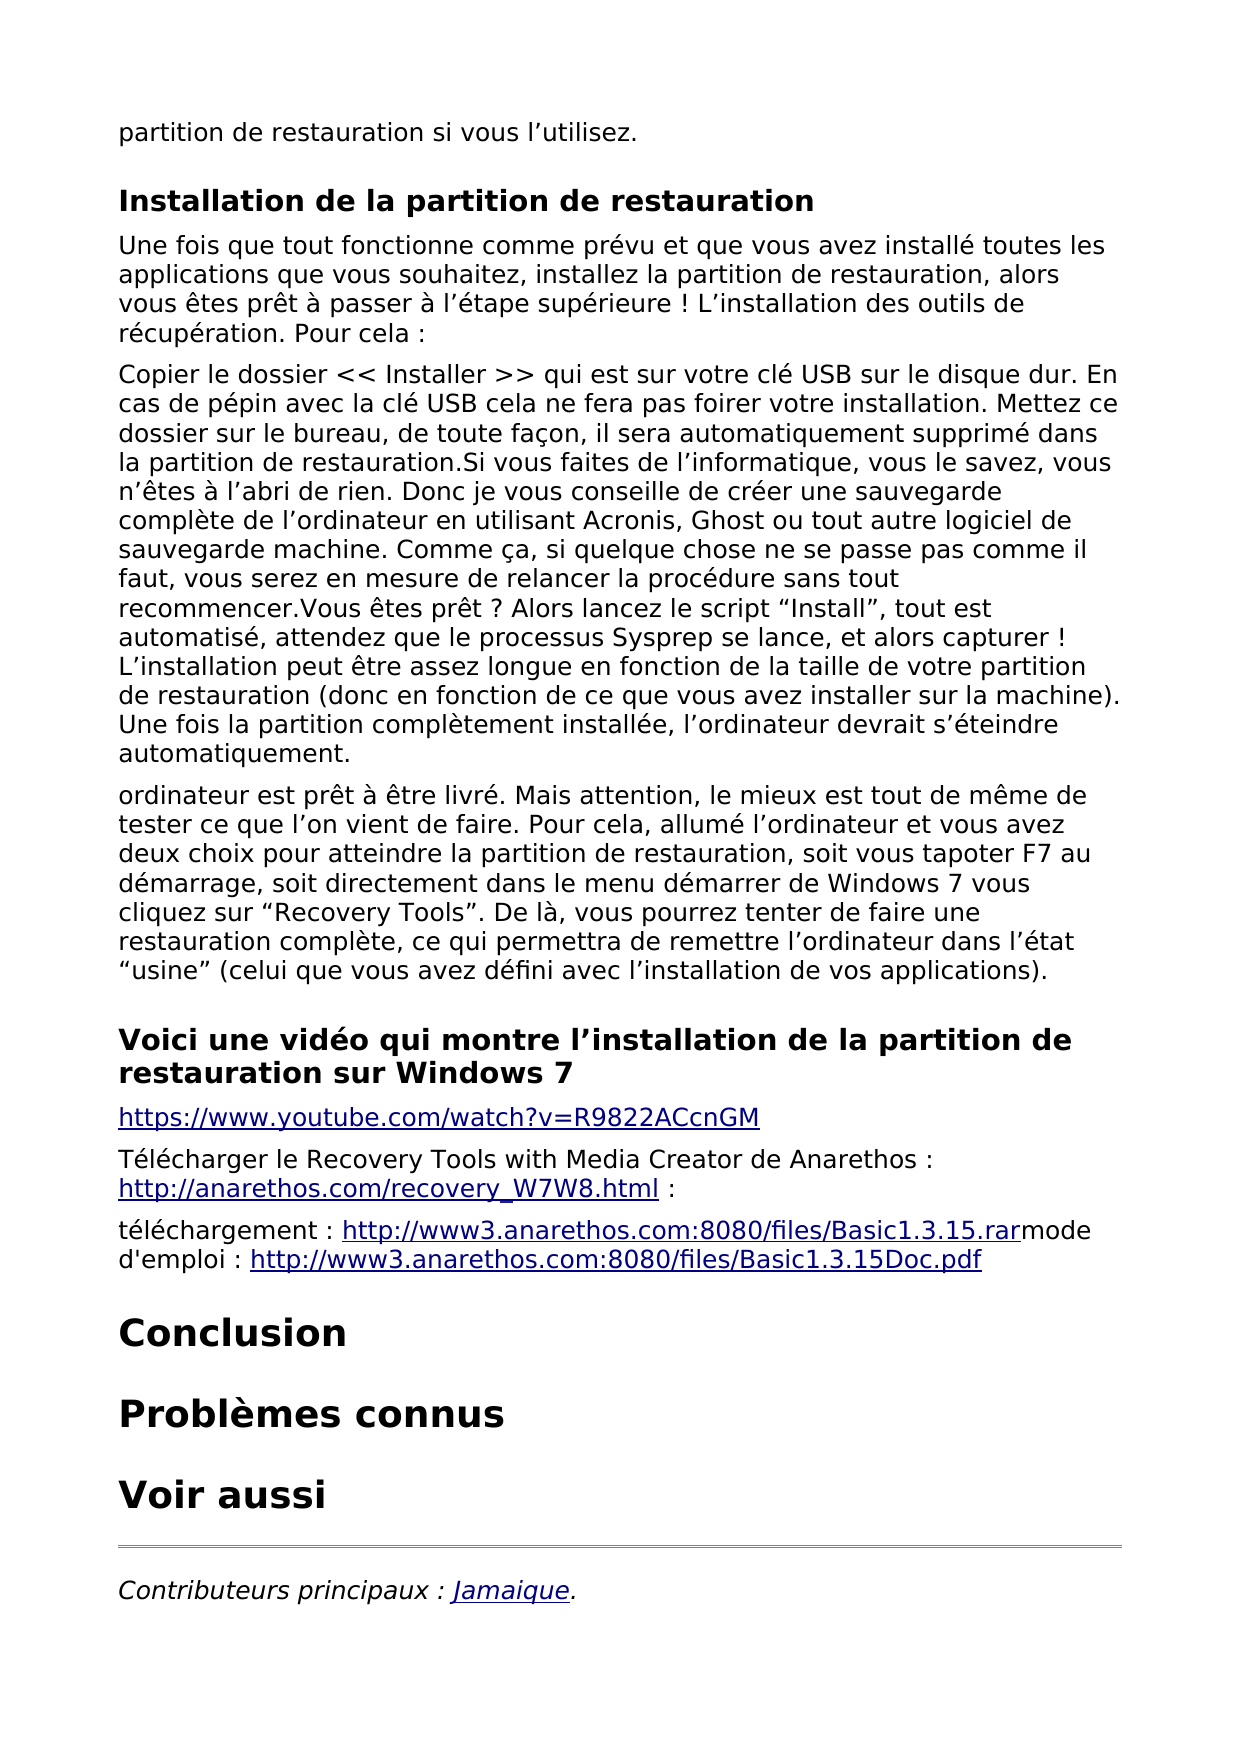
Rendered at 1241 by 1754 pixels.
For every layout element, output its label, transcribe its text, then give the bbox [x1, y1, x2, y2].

subtitle Conclusion [118, 1312, 1122, 1355]
text Une fois que tout fonctionne comme prévu et que vous avez installé toutes les applications que vous souhaitez, installez la partition de restauration, alors vous êtes prêt à passer à l’étape supérieure ! L’installation des outils de récupération. Pour cela : [118, 231, 1122, 348]
text Télécharger le Recovery Tools with Media Creator de Anarethos : http://anarethos.com/recovery_W7W8.html : [118, 1145, 1122, 1203]
text Contributeurs principaux : Jamaique. [118, 1576, 1122, 1606]
text ordinateur est prêt à être livré. Mais attention, le mieux est tout de même de tester ce que l’on vient de faire. Pour cela, allumé l’ordinateur et vous avez deux choix pour atteindre la partition de restauration, soit vous tapoter F7 au démarrage, soit directement dans le menu démarrer de Windows 7 vous cliquez sur “Recovery Tools”. De là, vous pourrez tenter de faire une restauration complète, ce qui permettra de remettre l’ordinateur dans l’état “usine” (celui que vous avez défini avec l’installation de vos applications). [118, 781, 1122, 985]
subtitle Installation de la partition de restauration [118, 185, 1122, 219]
subtitle Voir aussi [118, 1474, 1122, 1518]
subtitle Problèmes connus [118, 1393, 1122, 1436]
text Copier le dossier << Installer >> qui est sur votre clé USB sur le disque dur. En cas de pépin avec la clé USB cela ne fera pas foirer votre installation. Mettez ce dossier sur le bureau, de toute façon, il sera automatiquement supprimé dans la partition de restauration.Si vous faites de l’informatique, vous le savez, vous n’êtes à l’abri de rien. Donc je vous conseille de créer une sauvegarde complète de l’ordinateur en utilisant Acronis, Ghost ou tout autre logiciel de sauvegarde machine. Comme ça, si quelque chose ne se passe pas comme il faut, vous serez en mesure de relancer la procédure sans tout recommencer.Vous êtes prêt ? Alors lancez le script “Install”, tout est automatisé, attendez que le processus Sysprep se lance, et alors capturer !L’installation peut être assez longue en fonction de la taille de votre partition de restauration (donc en fonction de ce que vous avez installer sur la machine). Une fois la partition complètement installée, l’ordinateur devrait s’éteindre automatiquement. [118, 360, 1122, 769]
text partition de restauration si vous l’utilisez. [118, 118, 1122, 147]
text téléchargement : http://www3.anarethos.com:8080/files/Basic1.3.15.rarmode d'emploi : http://www3.anarethos.com:8080/files/Basic1.3.15Doc.pdf [118, 1216, 1122, 1274]
subtitle Voici une vidéo qui montre l’installation de la partition de restauration sur Windows 7 [118, 1023, 1122, 1091]
text https://www.youtube.com/watch?v=R9822ACcnGM [118, 1103, 1122, 1132]
